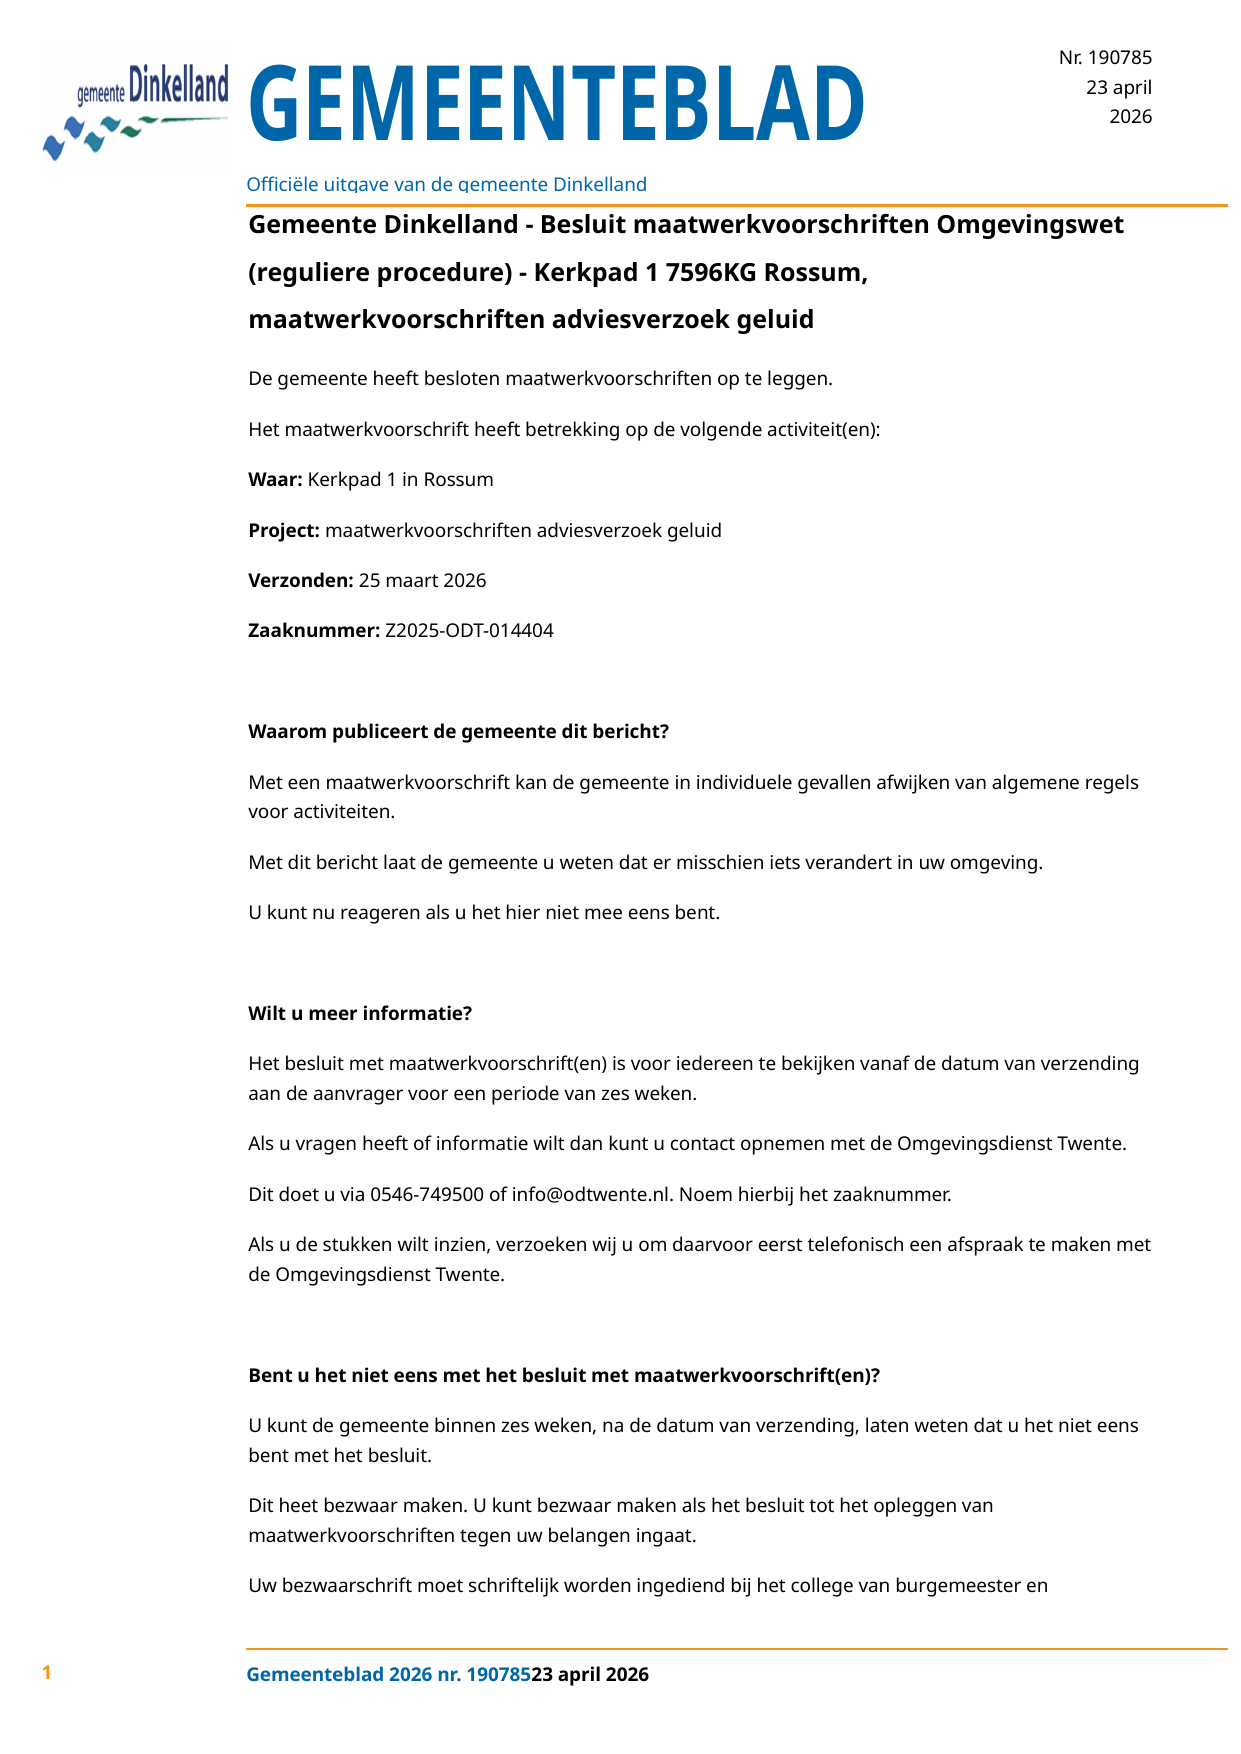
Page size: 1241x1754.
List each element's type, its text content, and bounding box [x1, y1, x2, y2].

text Waarom publiceert de gemeente dit bericht? [248, 718, 1152, 744]
text Gemeente Dinkelland - Besluit maatwerkvoorschriften Omgevingswet (reguliere procedure) - Kerkpad 1 7596KG Rossum, maatwerkvoorschriften adviesverzoek geluid [248, 207, 1152, 336]
text Het maatwerkvoorschrift heeft betrekking op de volgende activiteit(en): [248, 416, 1152, 442]
text Met een maatwerkvoorschrift kan de gemeente in individuele gevallen afwijken van algemene regels voor activiteiten. [248, 769, 1152, 824]
text Dit doet u via 0546-749500 of info@odtwente.nl. Noem hierbij het zaaknummer. [248, 1181, 1152, 1207]
text De gemeente heeft besloten maatwerkvoorschriften op te leggen. [248, 366, 1152, 391]
text U kunt nu reageren als u het hier niet mee eens bent. [248, 899, 1152, 925]
text Dit heet bezwaar maken. U kunt bezwaar maken als het besluit tot het opleggen van maatwerkvoorschriften tegen uw belangen ingaat. [248, 1492, 1152, 1547]
text Als u vragen heeft of informatie wilt dan kunt u contact opnemen met de Omgevingsdienst Twente. [248, 1131, 1152, 1156]
text Verzonden: 25 maart 2026 [248, 567, 1152, 593]
text U kunt de gemeente binnen zes weken, na de datum van verzending, laten weten dat u het niet eens bent met het besluit. [248, 1412, 1152, 1467]
text Project: maatwerkvoorschriften adviesverzoek geluid [248, 517, 1152, 542]
text Het besluit met maatwerkvoorschrift(en) is voor iedereen te bekijken vanaf de datum van verzending aan de aanvrager voor een periode van zes weken. [248, 1051, 1152, 1106]
text Als u de stukken wilt inzien, verzoeken wij u om daarvoor eerst telefonisch een afspraak te maken met de Omgevingsdienst Twente. [248, 1231, 1152, 1287]
text Wilt u meer informatie? [248, 1000, 1152, 1026]
picture [41, 47, 231, 172]
text Uw bezwaarschrift moet schriftelijk worden ingediend bij het college van burgemeester en [248, 1572, 1152, 1598]
text Met dit bericht laat de gemeente u weten dat er misschien iets verandert in uw omgeving. [248, 849, 1152, 874]
text Waar: Kerkpad 1 in Rossum [248, 466, 1152, 492]
text Bent u het niet eens met het besluit met maatwerkvoorschrift(en)? [248, 1362, 1152, 1387]
text Zaaknummer: Z2025-ODT-014404 [248, 618, 1152, 643]
